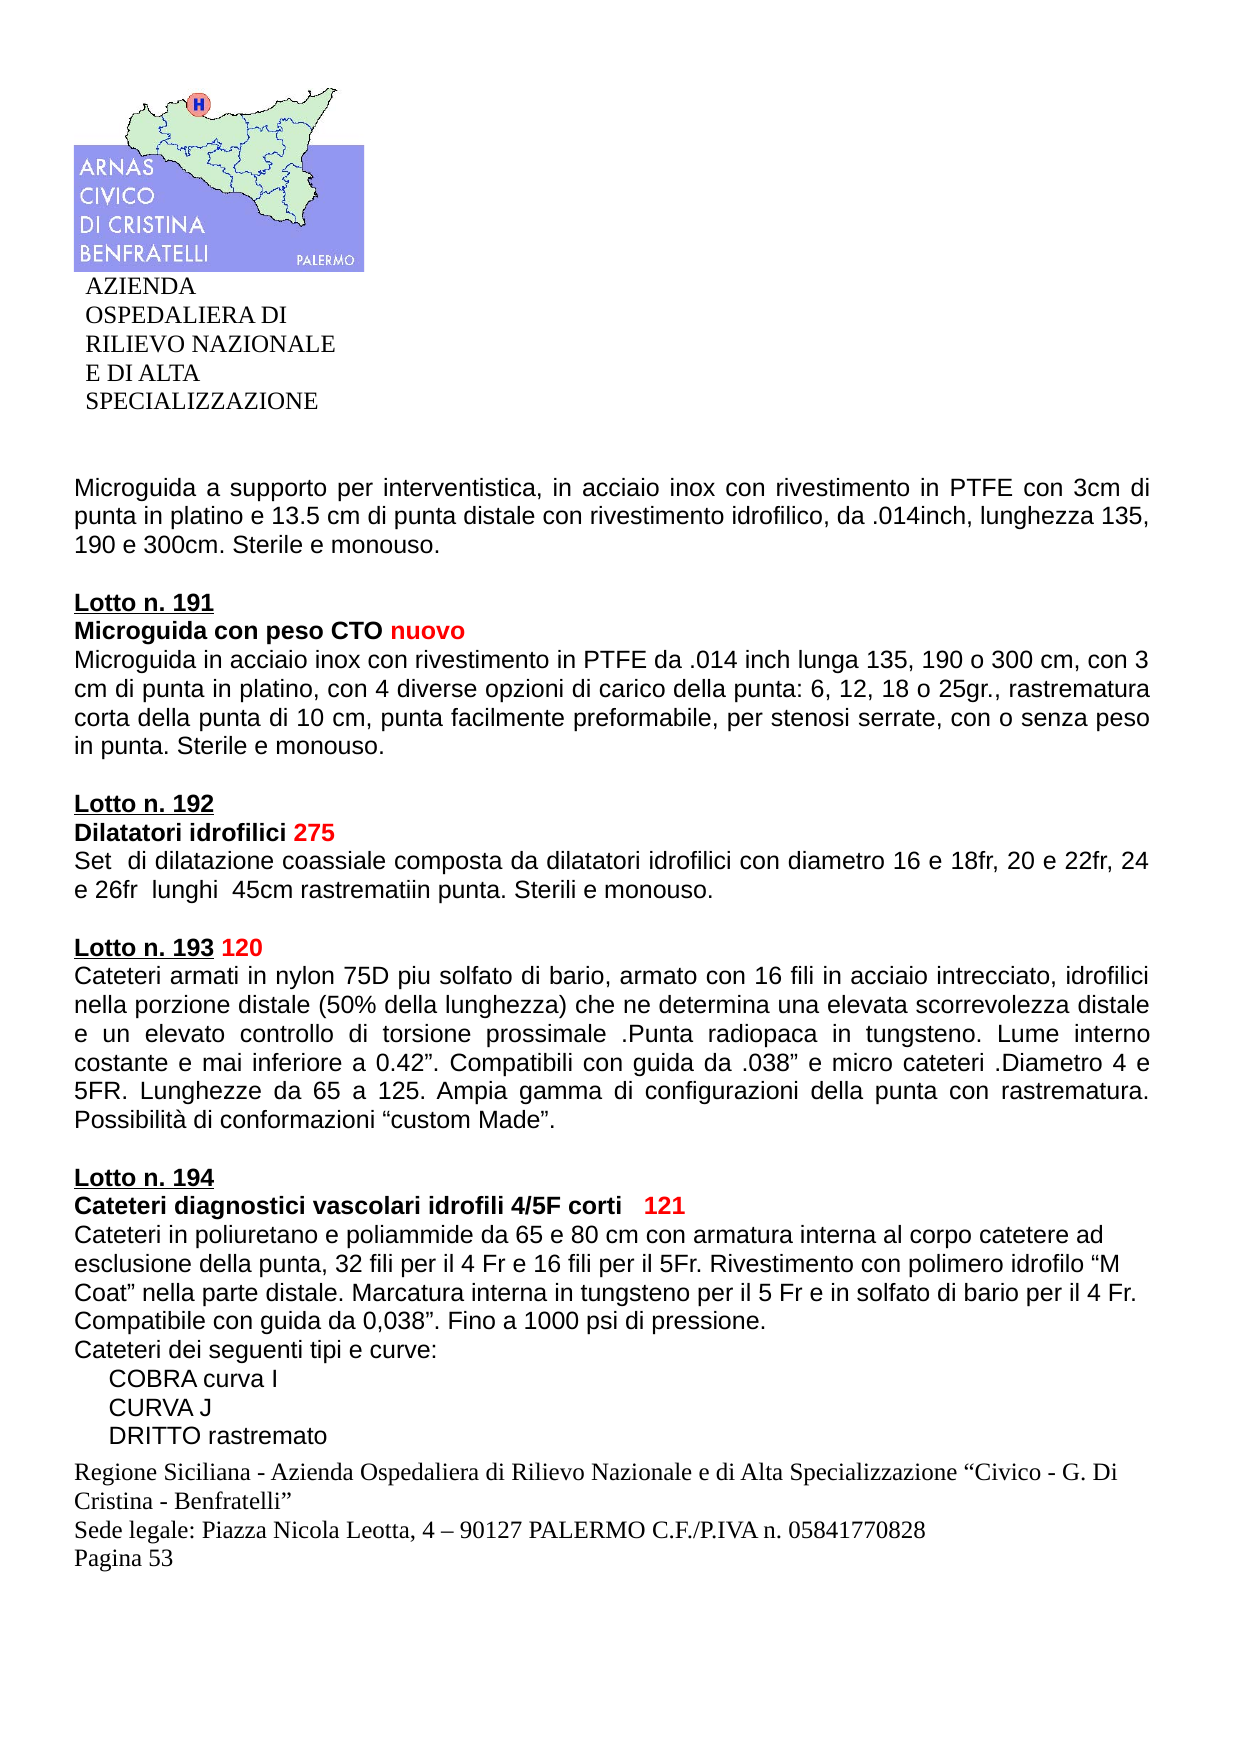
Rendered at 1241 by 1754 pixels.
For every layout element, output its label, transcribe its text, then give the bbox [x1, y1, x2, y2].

text Lotto n. 191 [74, 588, 1152, 616]
text COBRA curva I [74, 1364, 1152, 1393]
text Microguida in acciaio inox con rivestimento in PTFE da .014 inch lunga 135, 190 o 300 cm, con 3 cm di punta in platino, con 4 diverse opzioni di carico della punta: 6, 12, 18 o 25gr., rastrematura corta della punta di 10 cm, punta facilmente preformabile, per stenosi serrate, con o senza peso in punta. Sterile e monouso. [74, 645, 1152, 760]
picture [73, 88, 365, 272]
text Lotto n. 192 [74, 789, 1152, 818]
text Set di dilatazione coassiale composta da dilatatori idrofilici con diametro 16 e 18fr, 20 e 22fr, 24 e 26fr lunghi 45cm rastrematiin punta. Sterili e monouso. [74, 846, 1152, 904]
text Cateteri in poliuretano e poliammide da 65 e 80 cm con armatura interna al corpo catetere ad esclusione della punta, 32 fili per il 4 Fr e 16 fili per il 5Fr. Rivestimento con polimero idrofilo “M Coat” nella parte distale. Marcatura interna in tungsteno per il 5 Fr e in solfato di bario per il 4 Fr. Compatibile con guida da 0,038”. Fino a 1000 psi di pressione. [74, 1220, 1152, 1335]
text Cateteri armati in nylon 75D piu solfato di bario, armato con 16 fili in acciaio intrecciato, idrofilici nella porzione distale (50% della lunghezza) che ne determina una elevata scorrevolezza distale e un elevato controllo di torsione prossimale .Punta radiopaca in tungsteno. Lume interno costante e mai inferiore a 0.42”. Compatibili con guida da .038” e micro cateteri .Diametro 4 e 5FR. Lunghezze da 65 a 125. Ampia gamma di configurazioni della punta con rastrematura. Possibilità di conformazioni “custom Made”. [74, 961, 1152, 1134]
text Lotto n. 194 [74, 1163, 1152, 1191]
text Cateteri diagnostici vascolari idrofili 4/5F corti 121 [74, 1191, 1152, 1220]
text DRITTO rastremato [74, 1421, 1152, 1450]
text CURVA J [74, 1393, 1152, 1421]
text Lotto n. 193 120 [74, 933, 1152, 961]
text Dilatatori idrofilici 275 [74, 818, 1152, 846]
text Cateteri dei seguenti tipi e curve: [74, 1335, 1152, 1364]
text Microguida con peso CTO nuovo [74, 616, 1152, 645]
text Microguida a supporto per interventistica, in acciaio inox con rivestimento in PTFE con 3cm di punta in platino e 13.5 cm di punta distale con rivestimento idrofilico, da .014inch, lunghezza 135, 190 e 300cm. Sterile e monouso. [74, 473, 1152, 559]
